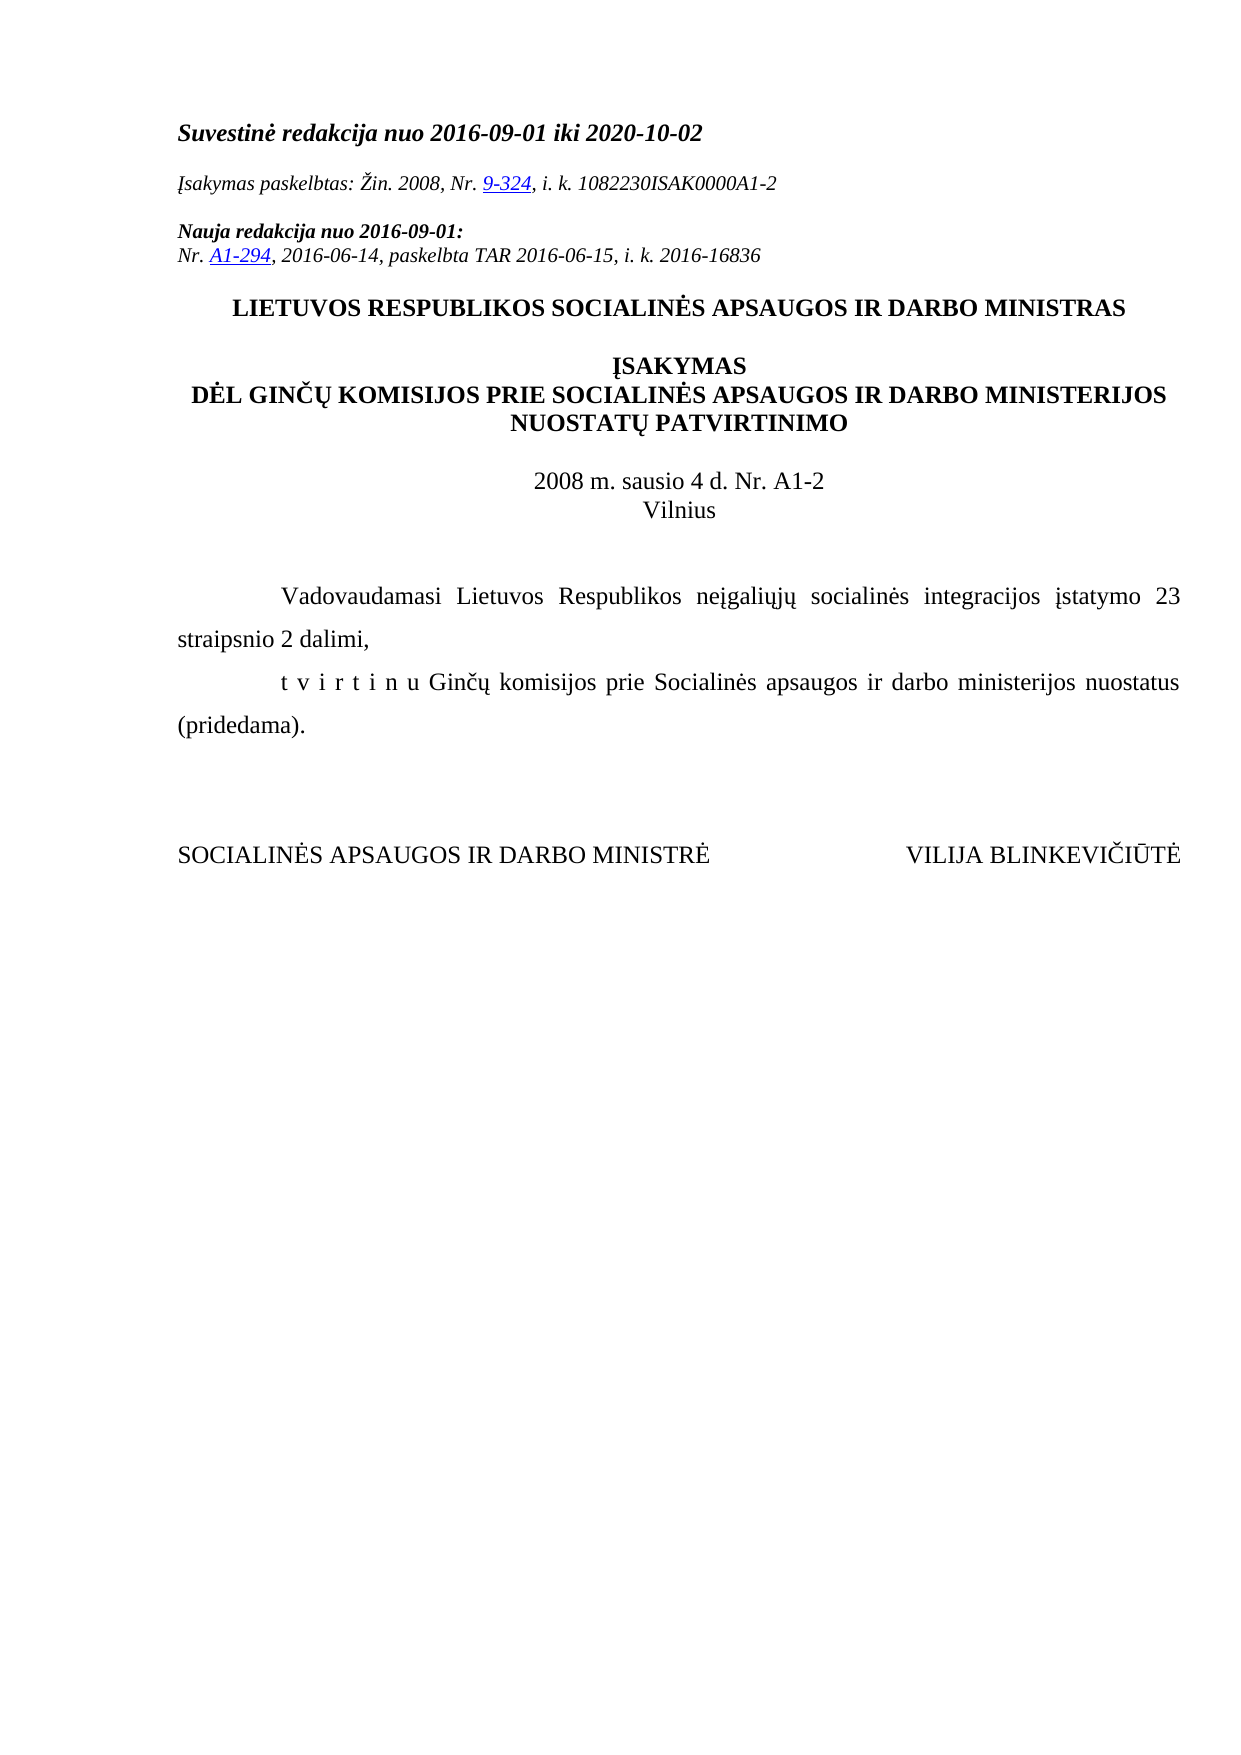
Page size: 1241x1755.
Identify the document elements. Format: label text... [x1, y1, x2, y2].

text DĖL GINČŲ KOMISIJOS PRIE SOCIALINĖS APSAUGOS IR DARBO MINISTERIJOS NUOSTATŲ PATVIRTINIMO [177, 380, 1181, 437]
text SOCIALINĖS APSAUGOS IR DARBO MINISTRĖ VILIJA BLINKEVIČIŪTĖ [177, 840, 1181, 868]
text Nr. A1-294, 2016-06-14, paskelbta TAR 2016-06-15, i. k. 2016-16836 [177, 243, 1181, 267]
text 2008 m. sausio 4 d. Nr. A1-2 [177, 466, 1181, 495]
text LIETUVOS RESPUBLIKOS SOCIALINĖS APSAUGOS IR DARBO MINISTRAS [177, 293, 1181, 322]
text ĮSAKYMAS [177, 351, 1181, 380]
text t v i r t i n u Ginčų komisijos prie Socialinės apsaugos ir darbo ministerijos nuostatus (pridedama). [177, 667, 1181, 739]
text Nauja redakcija nuo 2016-09-01: [177, 219, 1181, 243]
text Vadovaudamasi Lietuvos Respublikоs neįgaliųjų socialinės integracijos įstatymo 23 straipsnio 2 dalimi, [177, 581, 1181, 653]
text Vilnius [177, 495, 1181, 523]
text Suvestinė redakcija nuo 2016-09-01 iki 2020-10-02 [177, 118, 1181, 147]
text Įsakymas paskelbtas: Žin. 2008, Nr. 9-324, i. k. 1082230ISAK0000A1-2 [177, 171, 1181, 195]
